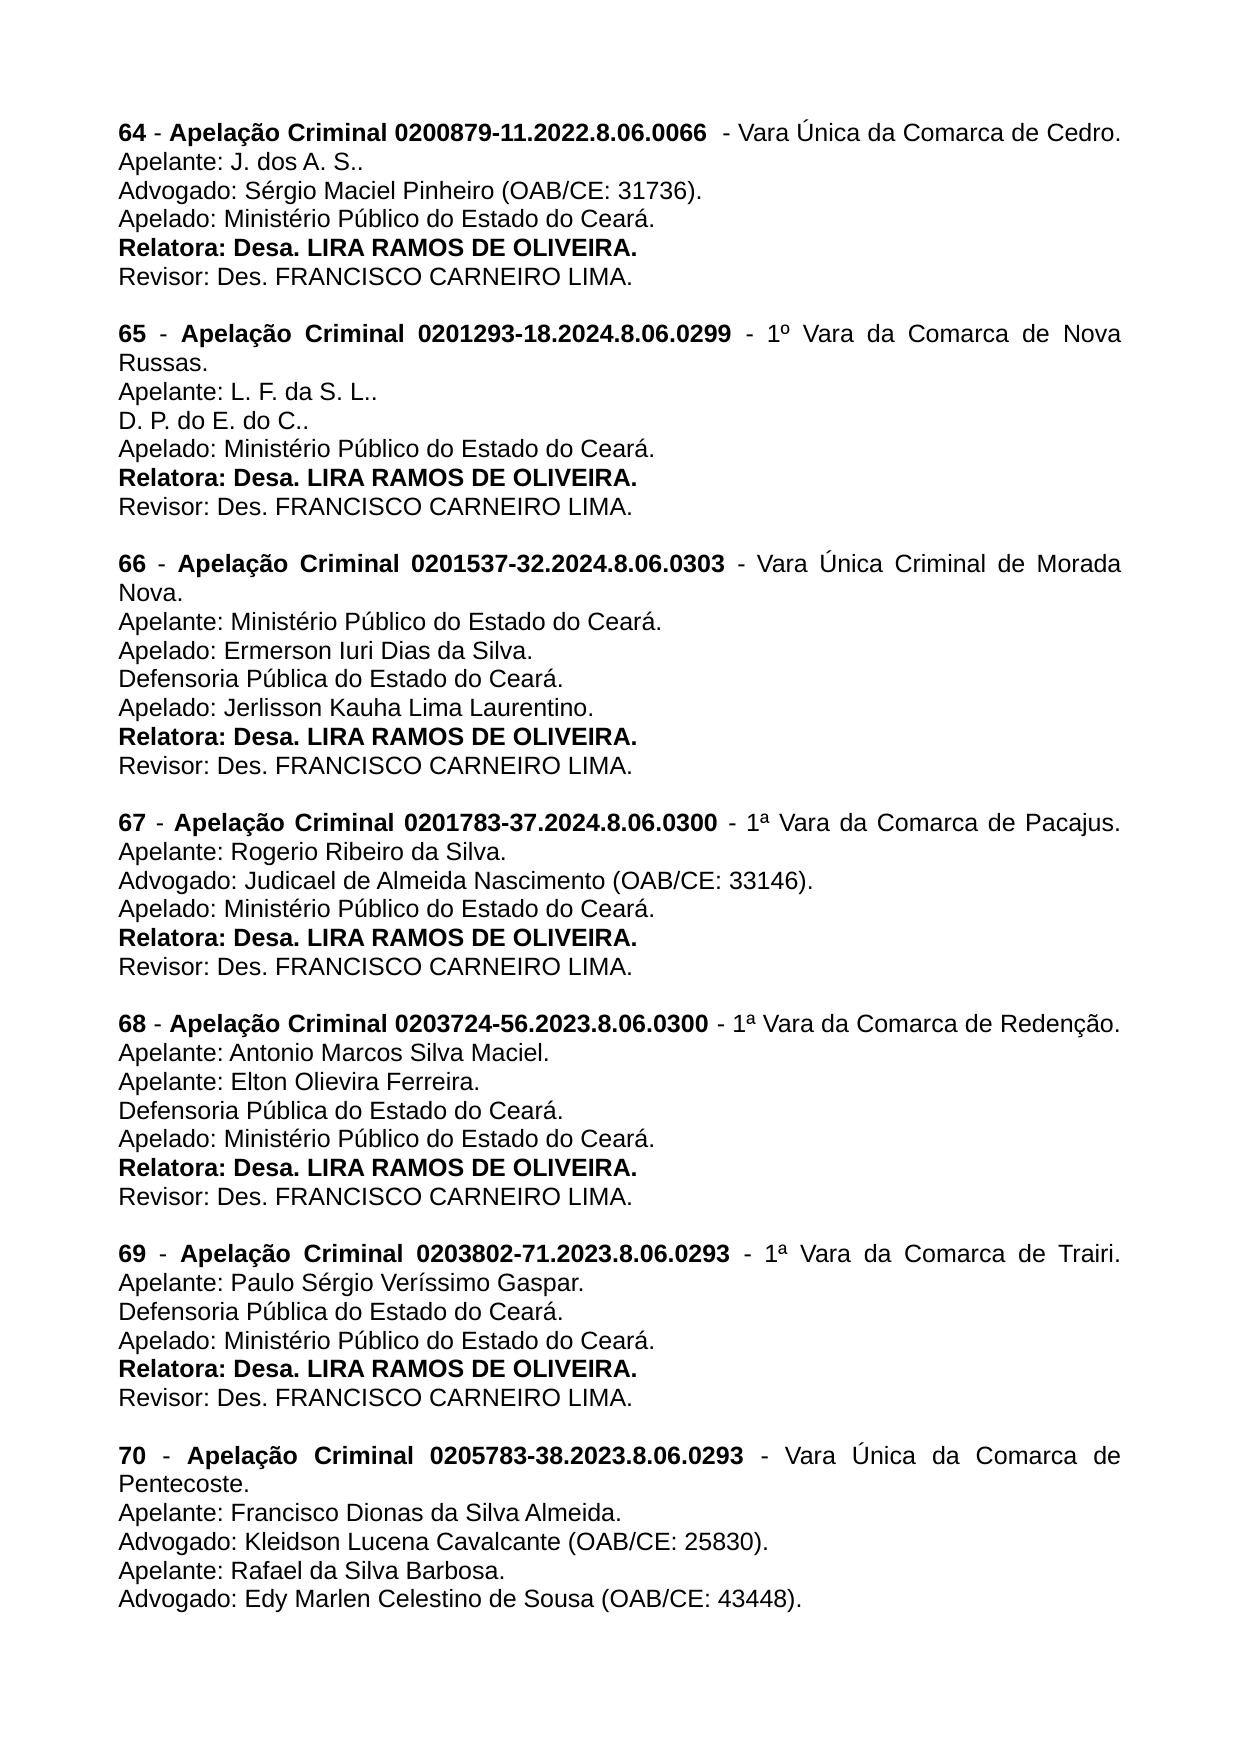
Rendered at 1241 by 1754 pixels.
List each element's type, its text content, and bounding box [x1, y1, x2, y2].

text Relatora: Desa. LIRA RAMOS DE OLIVEIRA. [118, 463, 1122, 492]
text 65 - Apelação Criminal 0201293-18.2024.8.06.0299 - 1º Vara da Comarca de Nova Russas. [118, 319, 1122, 377]
text Relatora: Desa. LIRA RAMOS DE OLIVEIRA. [118, 233, 1122, 262]
text Advogado: Edy Marlen Celestino de Sousa (OAB/CE: 43448). [118, 1584, 1122, 1613]
text Relatora: Desa. LIRA RAMOS DE OLIVEIRA. [118, 1153, 1122, 1182]
text Apelante: Elton Olievira Ferreira. [118, 1067, 1122, 1096]
text Advogado: Kleidson Lucena Cavalcante (OAB/CE: 25830). [118, 1527, 1122, 1556]
text Relatora: Desa. LIRA RAMOS DE OLIVEIRA. [118, 722, 1122, 751]
text Advogado: Judicael de Almeida Nascimento (OAB/CE: 33146). [118, 866, 1122, 894]
text Revisor: Des. FRANCISCO CARNEIRO LIMA. [118, 262, 1122, 291]
text Apelado: Ministério Público do Estado do Ceará. [118, 434, 1122, 463]
text Apelado: Jerlisson Kauha Lima Laurentino. [118, 693, 1122, 722]
text Defensoria Pública do Estado do Ceará. [118, 1297, 1122, 1326]
text 70 - Apelação Criminal 0205783-38.2023.8.06.0293 - Vara Única da Comarca de Pentecoste. [118, 1441, 1122, 1498]
text Apelado: Ministério Público do Estado do Ceará. [118, 1124, 1122, 1153]
text 64 - Apelação Criminal 0200879-11.2022.8.06.0066 - Vara Única da Comarca de Cedro. Apelante: J. dos A. S.. [118, 118, 1122, 176]
text 67 - Apelação Criminal 0201783-37.2024.8.06.0300 - 1ª Vara da Comarca de Pacajus. Apelante: Rogerio Ribeiro da Silva. [118, 808, 1122, 866]
text Apelante: Ministério Público do Estado do Ceará. [118, 607, 1122, 636]
text D. P. do E. do C.. [118, 406, 1122, 434]
text Revisor: Des. FRANCISCO CARNEIRO LIMA. [118, 1383, 1122, 1412]
text Relatora: Desa. LIRA RAMOS DE OLIVEIRA. [118, 923, 1122, 952]
text Defensoria Pública do Estado do Ceará. [118, 1096, 1122, 1124]
text Revisor: Des. FRANCISCO CARNEIRO LIMA. [118, 492, 1122, 521]
text 69 - Apelação Criminal 0203802-71.2023.8.06.0293 - 1ª Vara da Comarca de Trairi. Apelante: Paulo Sérgio Veríssimo Gaspar. [118, 1239, 1122, 1297]
text 68 - Apelação Criminal 0203724-56.2023.8.06.0300 - 1ª Vara da Comarca de Redenção. Apelante: Antonio Marcos Silva Maciel. [118, 1009, 1122, 1067]
text Revisor: Des. FRANCISCO CARNEIRO LIMA. [118, 952, 1122, 981]
text 66 - Apelação Criminal 0201537-32.2024.8.06.0303 - Vara Única Criminal de Morada Nova. [118, 549, 1122, 607]
text Apelante: Rafael da Silva Barbosa. [118, 1556, 1122, 1584]
text Revisor: Des. FRANCISCO CARNEIRO LIMA. [118, 751, 1122, 779]
text Relatora: Desa. LIRA RAMOS DE OLIVEIRA. [118, 1354, 1122, 1383]
text Apelante: L. F. da S. L.. [118, 377, 1122, 406]
text Apelado: Ermerson Iuri Dias da Silva. [118, 636, 1122, 664]
text Advogado: Sérgio Maciel Pinheiro (OAB/CE: 31736). [118, 176, 1122, 204]
text Apelado: Ministério Público do Estado do Ceará. [118, 894, 1122, 923]
text Revisor: Des. FRANCISCO CARNEIRO LIMA. [118, 1182, 1122, 1211]
text Defensoria Pública do Estado do Ceará. [118, 664, 1122, 693]
text Apelado: Ministério Público do Estado do Ceará. [118, 204, 1122, 233]
text Apelante: Francisco Dionas da Silva Almeida. [118, 1498, 1122, 1527]
text Apelado: Ministério Público do Estado do Ceará. [118, 1326, 1122, 1354]
